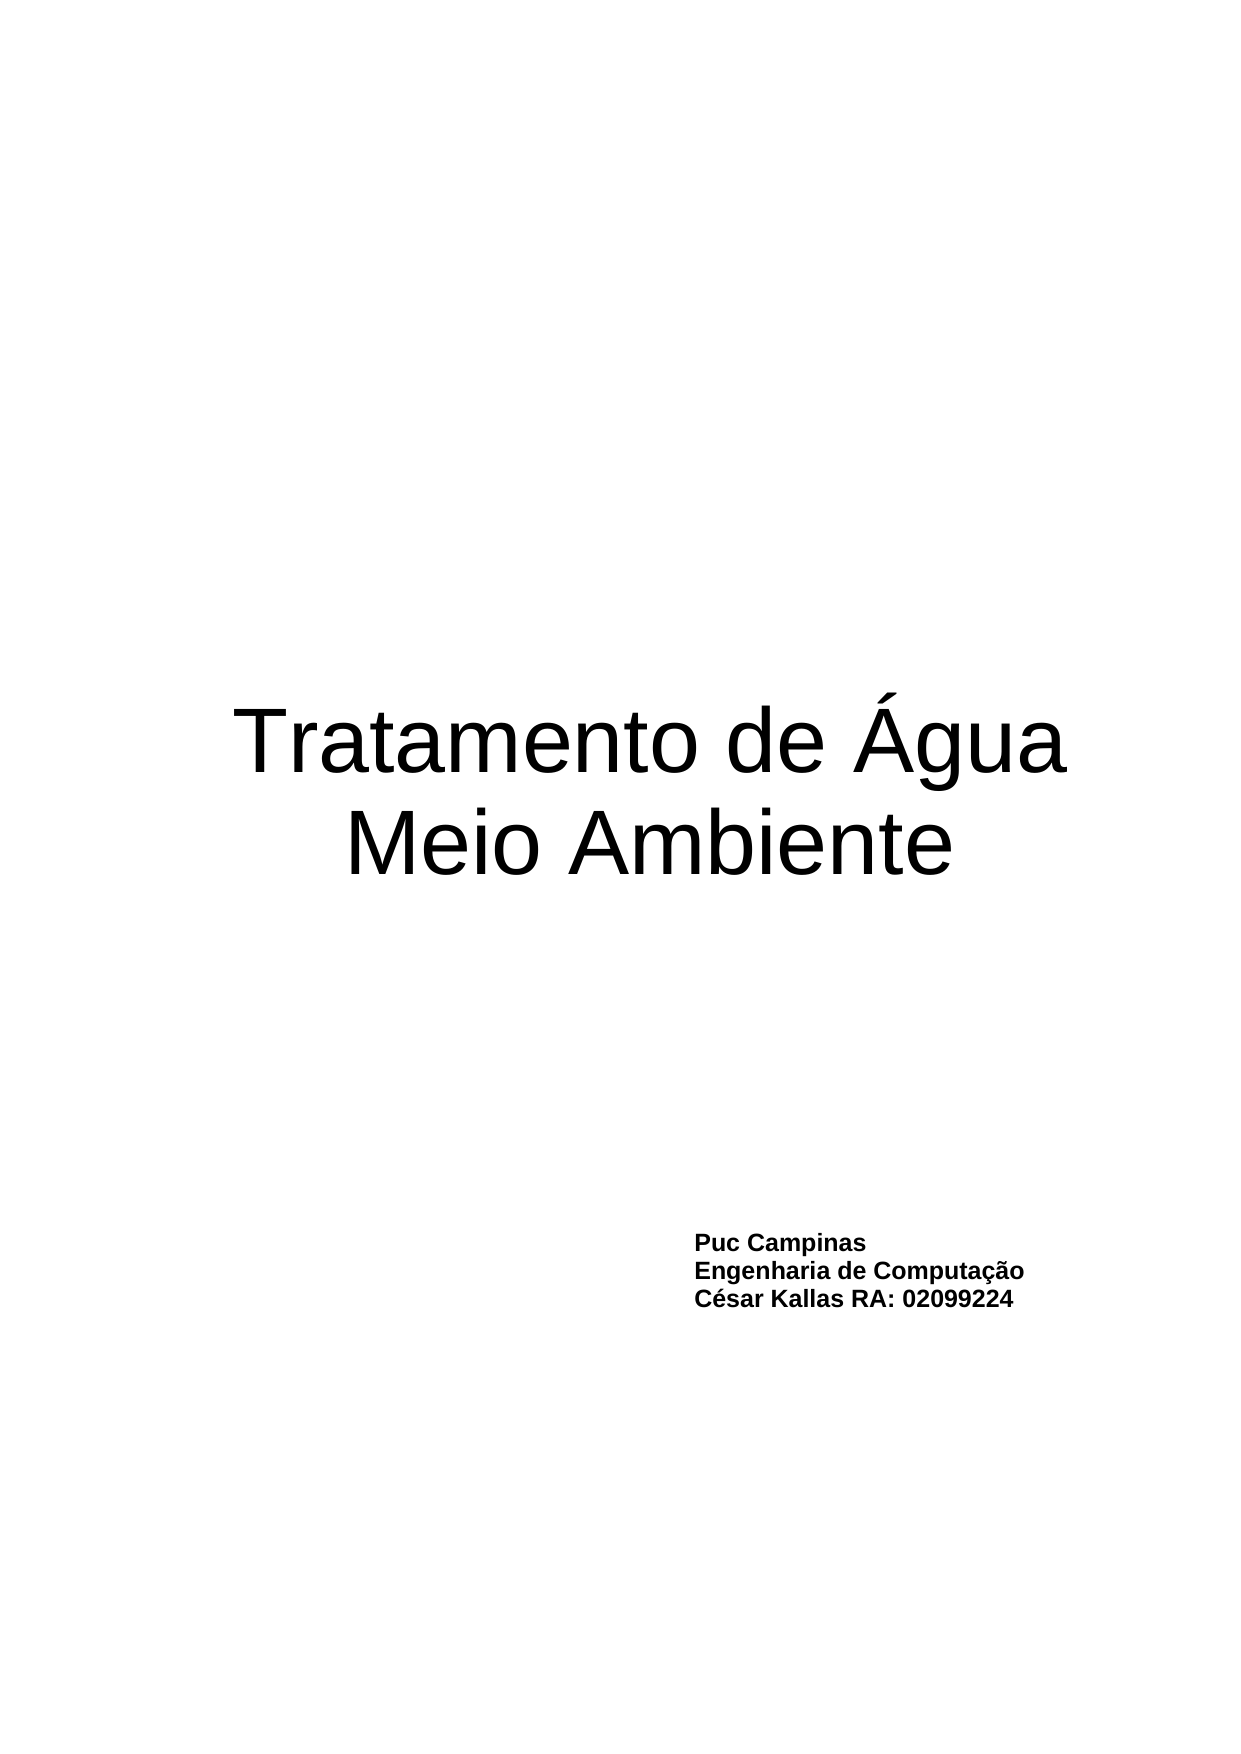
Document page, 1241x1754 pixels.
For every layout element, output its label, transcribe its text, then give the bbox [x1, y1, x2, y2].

text Meio Ambiente [177, 792, 1122, 894]
text Engenharia de Computação [694, 1257, 1122, 1285]
text César Kallas RA: 02099224 [694, 1285, 1122, 1313]
text Tratamento de Água [177, 689, 1122, 792]
text Puc Campinas [694, 1229, 1122, 1257]
